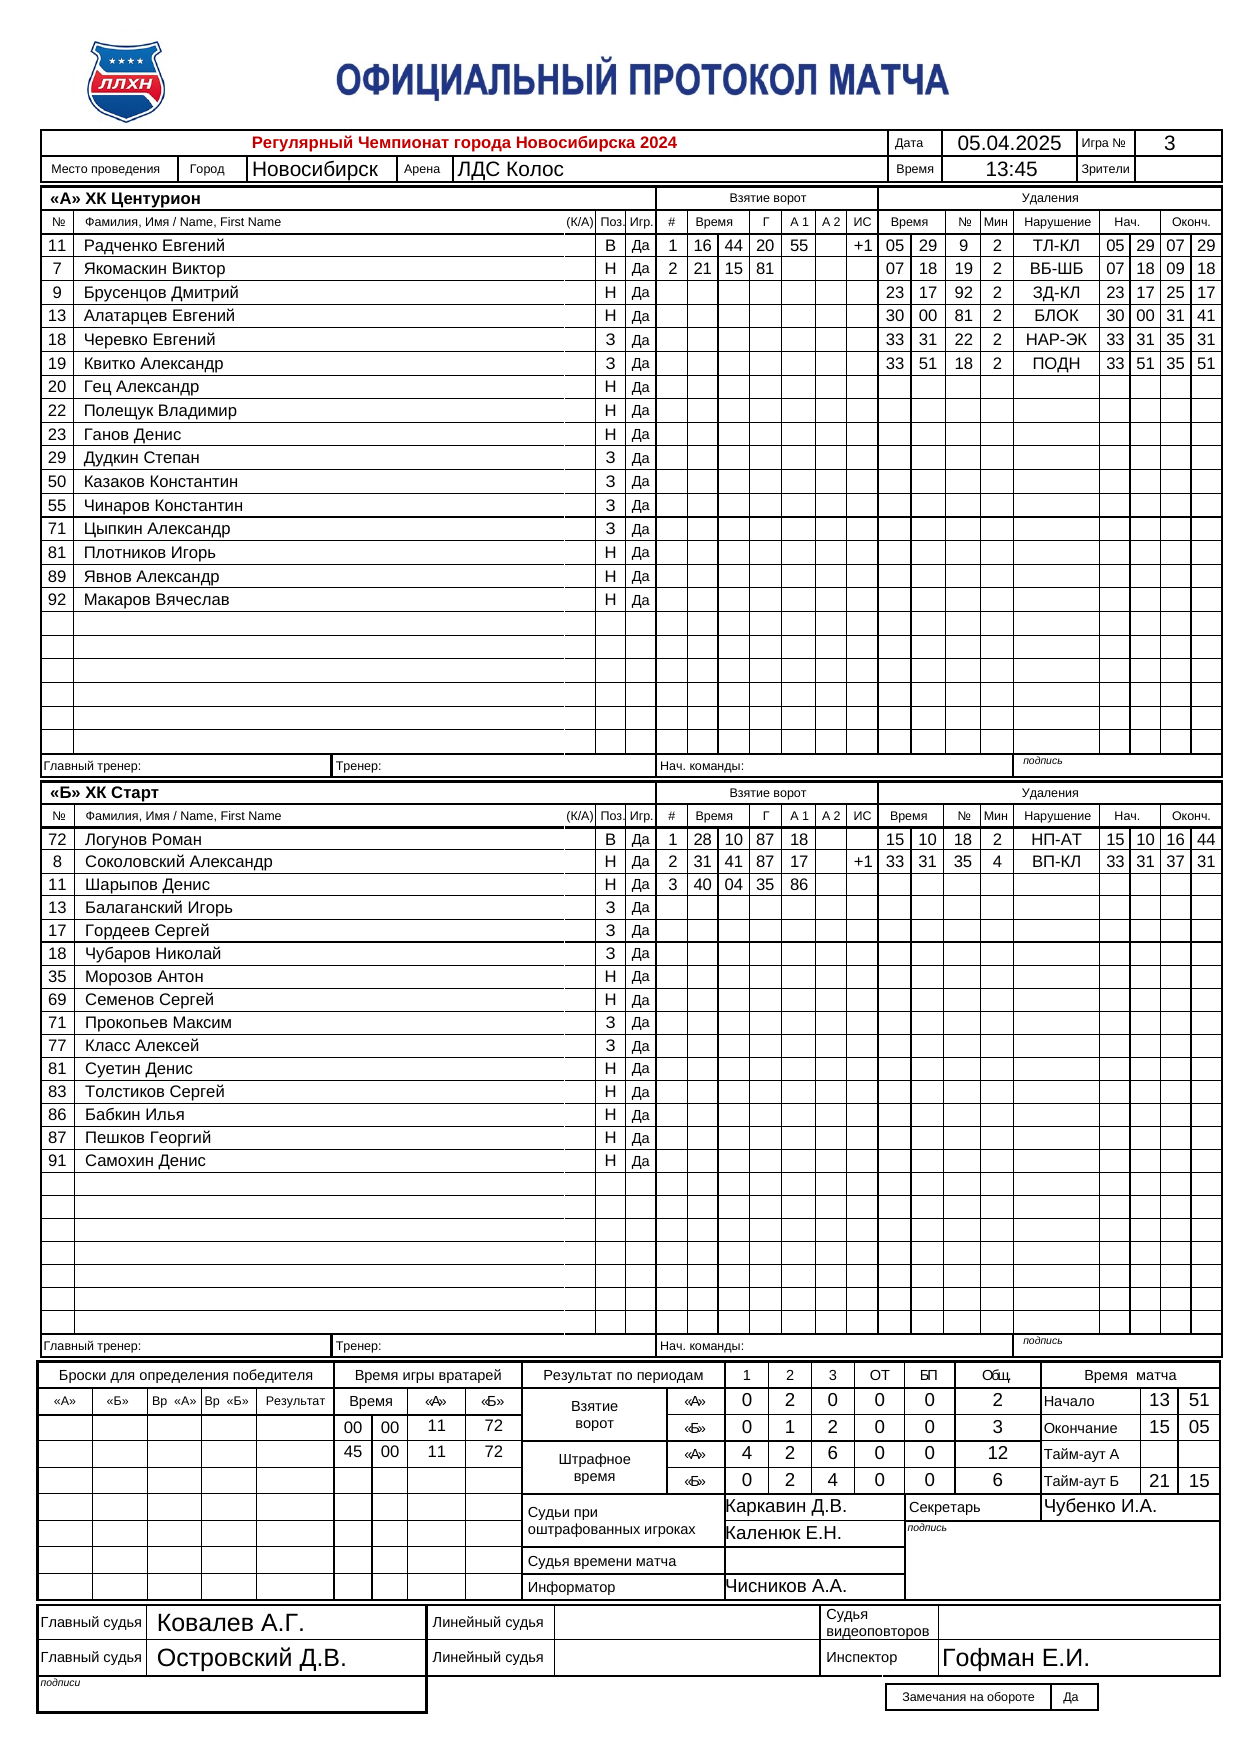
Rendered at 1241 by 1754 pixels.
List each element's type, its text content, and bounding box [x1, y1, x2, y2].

table_cell [688, 494, 717, 516]
table_cell [1161, 1242, 1190, 1264]
table_cell [1192, 1150, 1221, 1172]
table_cell [719, 446, 749, 469]
table_cell [688, 446, 717, 469]
table_cell [626, 683, 655, 706]
table_cell [847, 683, 877, 706]
table_cell [750, 707, 781, 729]
table_cell [148, 1521, 201, 1546]
table_cell [912, 874, 943, 895]
table_cell [981, 966, 1013, 987]
table_cell [847, 659, 877, 682]
table_cell [782, 376, 815, 398]
table_cell Да [626, 328, 655, 351]
table_cell [565, 1081, 595, 1103]
table_cell З [596, 920, 625, 941]
table_cell З [596, 896, 625, 918]
table_cell «А» [408, 1389, 465, 1413]
table_cell [750, 612, 781, 634]
table_cell [912, 896, 943, 918]
table_cell [1014, 399, 1099, 422]
table_cell 23 [1100, 281, 1129, 303]
table_cell [847, 1058, 877, 1079]
table_cell [912, 423, 945, 445]
table_cell Да [626, 943, 655, 964]
table_cell [782, 730, 815, 753]
table_cell [981, 659, 1013, 682]
table_cell [912, 730, 945, 753]
table_cell [944, 1242, 980, 1264]
table_cell [750, 328, 781, 351]
table_cell [93, 1494, 147, 1520]
table_cell Островский Д.В. [147, 1640, 425, 1675]
table_cell 18 [1131, 257, 1160, 280]
table_cell Да [626, 1012, 655, 1033]
table_cell 45 [335, 1441, 371, 1467]
table_cell [1192, 1127, 1221, 1149]
table_cell [1100, 399, 1129, 422]
table_cell [657, 494, 687, 516]
table_cell [1014, 612, 1099, 634]
table_cell 17 [42, 920, 74, 941]
table_cell [1100, 1081, 1129, 1103]
table_cell [816, 1104, 846, 1126]
table_cell [1161, 730, 1190, 753]
table_cell [946, 446, 980, 469]
table_cell 11 [408, 1416, 465, 1440]
table_cell 33 [879, 328, 910, 351]
table_cell Н [596, 376, 625, 398]
table_cell [946, 707, 980, 729]
table_cell [1192, 541, 1221, 564]
table_cell [719, 352, 749, 374]
table_cell [657, 966, 687, 987]
table_cell А 1 [782, 211, 815, 233]
table_cell 13 [1141, 1389, 1177, 1413]
table_cell 0 [812, 1389, 854, 1413]
table_cell 9 [946, 235, 980, 256]
table_cell [782, 1035, 815, 1057]
table_cell [944, 943, 980, 964]
table_cell [1161, 707, 1190, 729]
table_cell [1161, 1150, 1190, 1172]
table_cell [1131, 565, 1160, 587]
table_cell 1 [769, 1415, 811, 1440]
table_cell [912, 1196, 943, 1218]
table_cell [879, 707, 910, 729]
table_cell [847, 352, 877, 374]
table_cell [1014, 1081, 1099, 1103]
table_cell Толстиков Сергей [75, 1081, 564, 1103]
table_cell [688, 1311, 717, 1333]
table_cell ИС [847, 805, 877, 826]
table_cell 21 [1141, 1468, 1177, 1493]
table_cell [408, 1468, 465, 1493]
table_cell Тайм-аут Б [1042, 1468, 1140, 1493]
table_cell [657, 1311, 687, 1333]
table_cell [944, 989, 980, 1011]
table_cell [688, 896, 717, 918]
table_cell [847, 730, 877, 753]
table_cell [74, 636, 564, 658]
table_cell [1131, 1081, 1160, 1103]
table_cell [626, 1196, 655, 1218]
table_cell [1192, 1035, 1221, 1057]
table_cell [782, 257, 815, 280]
table_cell [202, 1468, 256, 1493]
table_cell [657, 470, 687, 493]
table_cell Н [596, 989, 625, 1011]
table_cell [596, 683, 625, 706]
table_cell [816, 896, 846, 918]
table_cell [750, 943, 781, 964]
table_cell № [42, 211, 73, 233]
table_cell [657, 1035, 687, 1057]
table_cell [981, 1104, 1013, 1126]
table_cell Класс Алексей [75, 1035, 564, 1057]
table_cell [981, 588, 1013, 611]
table_cell Да [626, 850, 655, 872]
table_cell [148, 1441, 201, 1467]
table_cell Шарыпов Денис [75, 874, 564, 895]
table_cell [879, 896, 910, 918]
table_cell [1161, 943, 1190, 964]
table_cell [879, 1288, 910, 1310]
table_cell 16 [688, 235, 717, 256]
table_cell 2 [812, 1415, 854, 1440]
table_cell [912, 1173, 943, 1195]
table_cell [750, 281, 781, 303]
table_cell 05 [879, 235, 910, 256]
table_cell [946, 470, 980, 493]
table_cell 00 [335, 1416, 371, 1440]
table_cell Полещук Владимир [74, 399, 564, 422]
table_cell 23 [42, 423, 73, 445]
table_cell [1131, 874, 1160, 895]
table_cell [657, 281, 687, 303]
table_cell [750, 305, 781, 327]
table_cell подпись [1014, 755, 1221, 776]
table_cell [847, 588, 877, 611]
table_cell Судья времени матча [523, 1548, 724, 1573]
table_cell [688, 1288, 717, 1310]
table_cell [555, 1606, 819, 1639]
table_cell 11 [42, 874, 74, 895]
table_cell [944, 1219, 980, 1241]
table_cell [782, 352, 815, 374]
table_cell [1131, 966, 1160, 987]
table_cell [847, 896, 877, 918]
table_cell [816, 829, 846, 849]
table_cell [373, 1574, 407, 1599]
table_cell 10 [1131, 829, 1160, 849]
table_cell [782, 896, 815, 918]
table_cell 51 [1131, 352, 1160, 374]
table_cell 37 [1161, 850, 1190, 872]
table_cell [782, 399, 815, 422]
table_cell 9 [42, 281, 73, 303]
table_cell [202, 1441, 256, 1467]
table_cell Главный судья [39, 1640, 146, 1675]
table_cell [408, 1547, 465, 1573]
table_cell [879, 1150, 910, 1172]
table_cell Явнов Александр [74, 565, 564, 587]
table_cell Да [626, 1081, 655, 1103]
table_cell [1131, 399, 1160, 422]
table_cell [1100, 1035, 1129, 1057]
table_header 05.04.2025 [943, 131, 1076, 155]
table_cell [565, 376, 595, 398]
table_cell [816, 1288, 846, 1310]
table_cell 17 [1131, 281, 1160, 303]
table_cell Да [626, 281, 655, 303]
table_cell [981, 1150, 1013, 1172]
table_cell [719, 1196, 749, 1218]
table_cell [719, 1104, 749, 1126]
table_cell 00 [1131, 305, 1160, 327]
table_cell [879, 1311, 910, 1333]
table_cell [688, 541, 717, 564]
table_cell [565, 305, 595, 327]
table_cell [782, 328, 815, 351]
table_cell [75, 1196, 564, 1218]
table_cell Семенов Сергей [75, 989, 564, 1011]
table_cell [1100, 376, 1129, 398]
table_cell 86 [42, 1104, 74, 1126]
table_cell [879, 683, 910, 706]
table_cell 0 [905, 1442, 954, 1467]
table_cell Да [626, 518, 655, 540]
table_cell 6 [812, 1442, 854, 1467]
table_cell Мин [981, 805, 1013, 826]
table_cell [912, 1058, 943, 1079]
table_cell [750, 1012, 781, 1033]
table_cell (К/А) [565, 805, 595, 826]
table_cell ИС [847, 211, 877, 233]
table_cell 2 [769, 1468, 811, 1493]
table_cell [944, 896, 980, 918]
table_cell [981, 896, 1013, 918]
table_cell З [596, 446, 625, 469]
table_cell [719, 683, 749, 706]
table_cell [944, 1104, 980, 1126]
table_cell [565, 352, 595, 374]
table_cell [719, 1173, 749, 1195]
table_cell [1014, 376, 1099, 398]
table_cell № [944, 805, 980, 826]
table_cell [596, 612, 625, 634]
table_cell 0 [726, 1389, 768, 1413]
table_cell [944, 1150, 980, 1172]
table_cell [782, 1311, 815, 1333]
table_cell [39, 1521, 92, 1546]
table_cell [42, 1196, 74, 1218]
table_cell [1192, 1196, 1221, 1218]
table_cell [1131, 920, 1160, 941]
table_cell [1131, 518, 1160, 540]
table_cell Суетин Денис [75, 1058, 564, 1079]
table_cell 11 [408, 1441, 465, 1467]
table_cell Радченко Евгений [74, 235, 564, 256]
table_cell [939, 1606, 1219, 1639]
table_cell [719, 470, 749, 493]
table_cell [657, 636, 687, 658]
table_cell 77 [42, 1035, 74, 1057]
table_cell [1161, 423, 1190, 445]
table_cell [847, 376, 877, 398]
table_cell 00 [373, 1441, 407, 1467]
table_cell Новосибирск [248, 157, 396, 181]
table_cell [565, 541, 595, 564]
table_cell [1100, 707, 1129, 729]
table_cell [981, 730, 1013, 753]
table_cell Тренер: [333, 1335, 655, 1356]
table_cell 29 [1131, 235, 1160, 256]
table_cell [912, 1012, 943, 1033]
table_cell [75, 1288, 564, 1310]
table_cell Алатарцев Евгений [74, 305, 564, 327]
table_cell З [596, 518, 625, 540]
table_cell [688, 1242, 717, 1264]
table_cell [1014, 683, 1099, 706]
table_cell [750, 565, 781, 587]
table_cell [1100, 874, 1129, 895]
table_cell [879, 565, 910, 587]
table_cell [912, 588, 945, 611]
table_cell [782, 1173, 815, 1195]
table_cell [657, 518, 687, 540]
table_cell [847, 446, 877, 469]
table_cell [719, 376, 749, 398]
table_cell [688, 1173, 717, 1195]
table_cell [1131, 1104, 1160, 1126]
table_cell [847, 1219, 877, 1241]
table_cell Черевко Евгений [74, 328, 564, 351]
table_cell Ковалев А.Г. [147, 1606, 425, 1639]
table_cell 15 [719, 257, 749, 280]
table_cell [565, 588, 595, 611]
table_cell [912, 1242, 943, 1264]
table_cell [626, 1288, 655, 1310]
table_cell [719, 588, 749, 611]
table_cell [847, 1104, 877, 1126]
table_cell [946, 612, 980, 634]
table_cell [1131, 446, 1160, 469]
table_cell [879, 966, 910, 987]
table_cell [626, 730, 655, 753]
table_cell [912, 683, 945, 706]
table_cell подпись [1014, 1335, 1221, 1356]
table_cell [912, 707, 945, 729]
table_cell [257, 1441, 333, 1467]
table_cell [946, 565, 980, 587]
table_cell [42, 612, 73, 634]
table_cell 2 [657, 850, 687, 872]
table_cell [912, 636, 945, 658]
table_cell [782, 1058, 815, 1079]
table_cell [719, 399, 749, 422]
table_cell [657, 376, 687, 398]
table_cell [782, 541, 815, 564]
table_cell [1014, 1219, 1099, 1241]
table_cell [1192, 1104, 1221, 1126]
table_cell [1014, 707, 1099, 729]
table_cell [782, 683, 815, 706]
table_cell [750, 1104, 781, 1126]
table_cell 17 [912, 281, 945, 303]
table_cell [688, 659, 717, 682]
table_cell [1192, 659, 1221, 682]
table_cell «Б» [668, 1415, 724, 1440]
table_cell [1100, 730, 1129, 753]
table_cell [879, 470, 910, 493]
table_cell [912, 1150, 943, 1172]
table_cell 0 [905, 1468, 954, 1493]
table_cell [750, 636, 781, 658]
table_cell [946, 683, 980, 706]
table_cell [148, 1574, 201, 1599]
table_cell [782, 1196, 815, 1218]
table_cell 50 [42, 470, 73, 493]
table_cell [1192, 446, 1221, 469]
table_cell [847, 829, 877, 849]
table_cell [565, 966, 595, 987]
table_cell [1131, 1265, 1160, 1287]
table_cell [847, 1242, 877, 1264]
table_cell Инспектор [821, 1640, 938, 1675]
table_cell [1100, 1173, 1129, 1195]
table_cell [912, 1081, 943, 1103]
table_cell 71 [42, 1012, 74, 1033]
table_cell Да [626, 470, 655, 493]
table_cell [981, 920, 1013, 941]
table_cell [565, 257, 595, 280]
table_cell Да [626, 257, 655, 280]
table_cell [408, 1574, 465, 1599]
table_cell [1100, 494, 1129, 516]
table_cell № [42, 805, 74, 826]
table_cell [1014, 920, 1099, 941]
table_cell [626, 1311, 655, 1333]
table_cell [148, 1468, 201, 1493]
table_cell 19 [946, 257, 980, 280]
table_cell [847, 328, 877, 351]
table_cell Да [626, 1035, 655, 1057]
table_cell [981, 683, 1013, 706]
table_cell [847, 565, 877, 587]
table_cell [879, 636, 910, 658]
table_cell [816, 636, 846, 658]
table_cell Цыпкин Александр [74, 518, 564, 540]
table_cell З [596, 352, 625, 374]
table_cell 0 [855, 1442, 904, 1467]
table_cell [944, 1173, 980, 1195]
table_cell [1161, 470, 1190, 493]
table_cell [816, 423, 846, 445]
table_cell [719, 565, 749, 587]
table_cell [688, 305, 717, 327]
table_cell [944, 1288, 980, 1310]
table_cell [946, 588, 980, 611]
table_cell [1192, 376, 1221, 398]
table_cell [944, 1127, 980, 1149]
table_cell Гофман Е.И. [939, 1640, 1219, 1675]
table_cell 2 [956, 1389, 1040, 1413]
table_cell 18 [42, 328, 73, 351]
table_cell Логунов Роман [75, 829, 564, 849]
table_cell [1161, 1127, 1190, 1149]
table_cell [42, 659, 73, 682]
table_header «А» ХК Центурион [42, 188, 655, 209]
table_cell [1014, 636, 1099, 658]
table_cell [719, 1058, 749, 1079]
table_cell 92 [42, 588, 73, 611]
table_cell [946, 399, 980, 422]
table_cell 0 [905, 1415, 954, 1440]
table_cell [1161, 494, 1190, 516]
table_cell [816, 966, 846, 987]
table_header Регулярный Чемпионат города Новосибирска 2024 [42, 131, 887, 155]
table_cell 2 [981, 328, 1013, 351]
table_cell [626, 1173, 655, 1195]
table_cell [657, 541, 687, 564]
table_cell [944, 1081, 980, 1103]
table_cell [750, 659, 781, 682]
table_header 2 [769, 1363, 811, 1387]
table_cell [1192, 989, 1221, 1011]
table_cell 87 [42, 1127, 74, 1149]
table_cell 15 [879, 829, 910, 849]
table_cell [879, 423, 910, 445]
table_cell 51 [912, 352, 945, 374]
table_cell 72 [466, 1441, 521, 1467]
table_cell 29 [1192, 235, 1221, 256]
table_cell Главный тренер: [42, 755, 330, 776]
table_cell [750, 399, 781, 422]
table_cell [1131, 1242, 1160, 1264]
table_cell Информатор [523, 1575, 724, 1599]
table_cell [1131, 636, 1160, 658]
table_cell А 2 [816, 805, 846, 826]
table_cell Чубенко И.А. [1042, 1495, 1219, 1520]
table_header Время игры вратарей [335, 1363, 521, 1387]
table_cell [75, 1311, 564, 1333]
table_cell [1131, 1058, 1160, 1079]
table_cell [879, 989, 910, 1011]
table_cell 33 [879, 850, 910, 872]
table_cell Зрители [1078, 157, 1134, 181]
table_cell [981, 1173, 1013, 1195]
table_header Результат по периодам [523, 1363, 724, 1387]
table_cell Да [626, 494, 655, 516]
table_cell 22 [946, 328, 980, 351]
table_cell 09 [1161, 257, 1190, 280]
table_cell [816, 588, 846, 611]
table_header Удаления [879, 188, 1221, 209]
table_cell [879, 1173, 910, 1195]
table_cell [816, 612, 846, 634]
table_cell Гордеев Сергей [75, 920, 564, 941]
table_cell Гец Александр [74, 376, 564, 398]
table_cell 69 [42, 989, 74, 1011]
table_cell [565, 399, 595, 422]
table_cell [816, 1127, 846, 1149]
table_cell [1131, 683, 1160, 706]
table_cell [1014, 470, 1099, 493]
table_cell [657, 707, 687, 729]
table_cell Поз. [596, 211, 625, 233]
table_cell [750, 494, 781, 516]
table_cell [657, 1058, 687, 1079]
table_cell [565, 1173, 595, 1195]
table_cell [944, 1196, 980, 1218]
table_cell [1161, 874, 1190, 895]
table_cell [1131, 1288, 1160, 1310]
table_cell Н [596, 1081, 625, 1103]
table_cell [1192, 683, 1221, 706]
table_cell Да [626, 399, 655, 422]
table_cell [1014, 1242, 1099, 1264]
table_cell [879, 1127, 910, 1149]
table_cell 19 [42, 352, 73, 374]
table_cell [981, 636, 1013, 658]
table_cell [688, 707, 717, 729]
table_cell [981, 1288, 1013, 1310]
table_cell [816, 1035, 846, 1057]
table_cell «Б» [668, 1468, 724, 1493]
table_cell [565, 446, 595, 469]
table_cell 6 [956, 1468, 1040, 1493]
table_cell [879, 874, 910, 895]
table_cell [688, 470, 717, 493]
table_cell [944, 1058, 980, 1079]
table_cell [1192, 874, 1221, 895]
table_cell ПОДН [1014, 352, 1099, 374]
table_cell Время [879, 211, 945, 233]
table_cell [750, 470, 781, 493]
table_cell [1192, 1081, 1221, 1103]
table_cell [1100, 943, 1129, 964]
table_cell 18 [782, 829, 815, 849]
table_cell [879, 659, 910, 682]
table_cell [816, 328, 846, 351]
table_cell [466, 1574, 521, 1599]
table_cell [657, 352, 687, 374]
table_cell [847, 1150, 877, 1172]
table_cell [688, 989, 717, 1011]
table_cell [565, 235, 595, 256]
table_cell [688, 683, 717, 706]
table_cell Да [626, 1127, 655, 1149]
table_cell [912, 1265, 943, 1287]
table_cell [719, 281, 749, 303]
table_cell [1161, 612, 1190, 634]
table_cell 33 [1100, 352, 1129, 374]
table_cell [565, 1242, 595, 1264]
table_cell [1131, 1311, 1160, 1333]
table_cell [1131, 730, 1160, 753]
table_cell [657, 423, 687, 445]
table_cell Окончание [1042, 1415, 1140, 1440]
table_cell [879, 1058, 910, 1079]
table_cell Игр. [626, 211, 655, 233]
table_cell [816, 683, 846, 706]
table_cell Тайм-аут А [1042, 1441, 1140, 1467]
table_cell [816, 707, 846, 729]
table_cell [912, 518, 945, 540]
table_cell 55 [42, 494, 73, 516]
table_cell 89 [42, 565, 73, 587]
table_cell [719, 966, 749, 987]
table_cell [879, 399, 910, 422]
table_cell [626, 1265, 655, 1287]
table_cell [596, 1311, 625, 1333]
table_cell 05 [1100, 235, 1129, 256]
table_cell [750, 896, 781, 918]
table_cell [816, 1219, 846, 1241]
table_cell [1192, 612, 1221, 634]
table_cell 81 [946, 305, 980, 327]
table_cell [74, 707, 564, 729]
table_cell [750, 541, 781, 564]
table_cell [1192, 1288, 1221, 1310]
table_cell Линейный судья [428, 1606, 554, 1639]
table_cell [688, 1012, 717, 1033]
table_cell [981, 612, 1013, 634]
table_cell [816, 920, 846, 941]
table_cell Время [688, 211, 749, 233]
table_cell Да [626, 305, 655, 327]
table_cell 10 [719, 829, 749, 849]
table_cell [946, 541, 980, 564]
table_cell [981, 470, 1013, 493]
table_cell В [596, 829, 625, 849]
table_cell [408, 1494, 465, 1520]
table_cell 44 [1192, 829, 1221, 849]
table_cell Вр «Б» [202, 1389, 256, 1413]
table_cell [1192, 730, 1221, 753]
table_cell [335, 1521, 371, 1546]
table_cell Н [596, 1058, 625, 1079]
table_cell [1161, 1196, 1190, 1218]
table_cell [1131, 1173, 1160, 1195]
table_cell [1192, 399, 1221, 422]
table_cell Судьи при оштрафованных игроках [523, 1495, 724, 1546]
table_cell [335, 1494, 371, 1520]
table_cell Н [596, 423, 625, 445]
table_cell Результат [257, 1389, 333, 1413]
table_cell [42, 1219, 74, 1241]
table_cell [912, 376, 945, 398]
table_cell [719, 1288, 749, 1310]
table_cell 8 [42, 850, 74, 872]
table_cell [847, 1196, 877, 1218]
table_cell 22 [42, 399, 73, 422]
table_cell [202, 1521, 256, 1546]
table_cell [657, 1288, 687, 1310]
table_cell Нач. команды: [657, 1335, 1012, 1356]
table_cell [879, 1012, 910, 1033]
table_cell «А» [668, 1442, 724, 1467]
table_cell 72 [466, 1416, 521, 1440]
table_cell [1161, 1104, 1190, 1126]
table_cell Пешков Георгий [75, 1127, 564, 1149]
table_cell [1014, 1127, 1099, 1149]
table_cell [565, 328, 595, 351]
table_cell [944, 966, 980, 987]
table_header Да [1052, 1685, 1097, 1709]
table_cell [879, 1081, 910, 1103]
table_cell [847, 707, 877, 729]
table_cell Да [626, 541, 655, 564]
table_cell 30 [1100, 305, 1129, 327]
table_cell [719, 1242, 749, 1264]
table_cell Прокопьев Максим [75, 1012, 564, 1033]
table_header «Б» ХК Старт [42, 783, 655, 803]
table_cell [1192, 588, 1221, 611]
table_cell 0 [726, 1468, 768, 1493]
table_cell [883, 1677, 1220, 1681]
table_cell [719, 1219, 749, 1241]
table_cell [565, 565, 595, 587]
table_cell [1161, 989, 1190, 1011]
table_cell [1014, 1173, 1099, 1195]
table_cell [39, 1468, 92, 1493]
table_cell Да [626, 565, 655, 587]
table_cell [847, 541, 877, 564]
table_cell «Б » [466, 1389, 521, 1413]
table_cell [1161, 1311, 1190, 1333]
table_cell [816, 376, 846, 398]
table_cell Да [626, 376, 655, 398]
table_cell [1100, 1058, 1129, 1079]
table_cell [912, 565, 945, 587]
table_cell [750, 446, 781, 469]
table_cell [688, 943, 717, 964]
table_cell [1100, 1219, 1129, 1241]
table_cell Оконч. [1161, 211, 1221, 233]
table_cell [202, 1416, 256, 1440]
table_cell [75, 1173, 564, 1195]
table_cell [1100, 659, 1129, 682]
table_cell З [596, 328, 625, 351]
table_cell [42, 1265, 74, 1287]
table_cell [879, 1242, 910, 1264]
table_cell Н [596, 1104, 625, 1126]
table_cell [1014, 1058, 1099, 1079]
table_cell [1192, 896, 1221, 918]
table_cell [879, 1104, 910, 1126]
table_cell Н [596, 1150, 625, 1172]
table_header Игра № [1078, 131, 1134, 155]
table_cell [626, 707, 655, 729]
table_cell [719, 730, 749, 753]
table_cell [719, 423, 749, 445]
table_cell [93, 1441, 147, 1467]
table_cell [688, 1219, 717, 1241]
table_cell 07 [1161, 235, 1190, 256]
table_cell [782, 281, 815, 303]
table_cell [847, 399, 877, 422]
table_cell [1161, 376, 1190, 398]
table_cell 3 [657, 874, 687, 895]
table_cell Да [626, 1150, 655, 1172]
table_cell [657, 565, 687, 587]
table_cell 15 [1179, 1468, 1219, 1493]
table_cell [944, 1012, 980, 1033]
table_cell Чинаров Константин [74, 494, 564, 516]
table_cell [782, 966, 815, 987]
table_cell [565, 636, 595, 658]
table_cell [912, 399, 945, 422]
table_cell Н [596, 305, 625, 327]
table_cell [42, 683, 73, 706]
table_cell [688, 281, 717, 303]
table_cell 35 [750, 874, 781, 895]
table_cell [912, 1288, 943, 1310]
table_cell [719, 659, 749, 682]
table_cell [782, 612, 815, 634]
table_cell [782, 1265, 815, 1287]
table_cell [912, 470, 945, 493]
table_cell Главный тренер: [42, 1335, 330, 1356]
table_cell Время [879, 805, 943, 826]
table_cell [39, 1494, 92, 1520]
table_cell [719, 612, 749, 634]
table_cell [816, 1265, 846, 1287]
table_cell Нач. [1100, 211, 1160, 233]
table_cell [782, 423, 815, 445]
table_cell [202, 1574, 256, 1599]
table_cell [750, 518, 781, 540]
table_cell [981, 1081, 1013, 1103]
table_cell 10 [912, 829, 943, 849]
table_cell [847, 494, 877, 516]
table_header Замечания на обороте [887, 1685, 1050, 1709]
table_cell [719, 636, 749, 658]
table_cell [565, 850, 595, 872]
table_cell Квитко Александр [74, 352, 564, 374]
table_cell [1131, 494, 1160, 516]
table_cell [1014, 1012, 1099, 1033]
table_cell [42, 730, 73, 753]
table_cell [688, 730, 717, 753]
table_cell [944, 1265, 980, 1287]
table_cell [565, 659, 595, 682]
table_cell [565, 1288, 595, 1310]
table_cell [688, 1104, 717, 1126]
table_cell [565, 494, 595, 516]
table_cell Вр «А» [148, 1389, 201, 1413]
table_cell [879, 943, 910, 964]
table_cell Н [596, 565, 625, 587]
table_cell [1131, 423, 1160, 445]
table_cell [782, 943, 815, 964]
table_cell [912, 659, 945, 682]
table_cell [879, 494, 910, 516]
table_cell [1100, 1311, 1129, 1333]
table_cell 4 [981, 850, 1013, 872]
table_cell [816, 1242, 846, 1264]
table_cell [719, 1311, 749, 1333]
table_cell [816, 235, 846, 256]
table_cell [1014, 1288, 1099, 1310]
table_cell [912, 989, 943, 1011]
table_cell [335, 1574, 371, 1599]
table_cell Время [889, 157, 941, 181]
table_cell [1100, 423, 1129, 445]
table_cell [596, 1219, 625, 1241]
table_cell 2 [769, 1442, 811, 1467]
table_cell [1192, 1012, 1221, 1033]
table_cell [946, 636, 980, 658]
table_cell [1192, 966, 1221, 987]
table_cell [782, 1150, 815, 1172]
table_cell [847, 470, 877, 493]
table_cell [466, 1468, 521, 1493]
table_cell Главный судья [39, 1606, 146, 1639]
table_cell [1100, 1127, 1129, 1149]
table_cell [847, 423, 877, 445]
table_cell [879, 920, 910, 941]
table_cell 33 [1100, 850, 1129, 872]
table_cell 04 [719, 874, 749, 895]
table_cell [1192, 943, 1221, 964]
table_cell [847, 612, 877, 634]
table_cell [626, 636, 655, 658]
table_cell [981, 1196, 1013, 1218]
table_cell [257, 1494, 333, 1520]
table_header 3 [1136, 131, 1221, 155]
table_cell 28 [688, 829, 717, 849]
table_cell [93, 1521, 147, 1546]
table_cell 2 [981, 235, 1013, 256]
table_cell [981, 1035, 1013, 1057]
table_cell [912, 943, 943, 964]
table_header Общ. [956, 1363, 1040, 1387]
table_cell [1100, 1104, 1129, 1126]
table_cell [42, 1288, 74, 1310]
table_cell [944, 874, 980, 895]
table_cell [1161, 636, 1190, 658]
table_cell [565, 1035, 595, 1057]
table_cell 33 [1100, 328, 1129, 351]
table_cell [782, 1288, 815, 1310]
table_cell 71 [42, 518, 73, 540]
table_cell [847, 989, 877, 1011]
table_cell [981, 446, 1013, 469]
table_cell [782, 659, 815, 682]
table_cell [657, 896, 687, 918]
table_cell [1161, 966, 1190, 987]
table_cell [816, 730, 846, 753]
table_cell [750, 730, 781, 753]
table_cell 12 [956, 1442, 1040, 1467]
table_cell [596, 1242, 625, 1264]
table_cell [688, 328, 717, 351]
table_cell Да [626, 1058, 655, 1079]
table_cell [428, 1677, 882, 1711]
table_cell [1131, 541, 1160, 564]
table_cell Да [626, 1104, 655, 1126]
table_cell [946, 376, 980, 398]
table_cell Нарушение [1014, 805, 1099, 826]
table_cell [912, 920, 943, 941]
table_cell подписи [39, 1677, 425, 1711]
table_cell 31 [1192, 328, 1221, 351]
table_cell НАР-ЭК [1014, 328, 1099, 351]
table_cell [719, 1012, 749, 1033]
table_cell [1192, 1265, 1221, 1287]
table_cell [688, 920, 717, 941]
table_cell [1100, 612, 1129, 634]
table_cell [1161, 518, 1190, 540]
table_cell [1100, 541, 1129, 564]
table_cell [688, 612, 717, 634]
table_cell [688, 376, 717, 398]
table_cell [565, 518, 595, 540]
table_cell [1100, 1150, 1129, 1172]
table_cell [257, 1468, 333, 1493]
table_cell [1131, 707, 1160, 729]
table_cell 87 [750, 850, 781, 872]
table_cell [847, 920, 877, 941]
table_cell [42, 1311, 74, 1333]
table_cell [373, 1494, 407, 1520]
table_cell [1161, 920, 1190, 941]
table_cell Г [750, 805, 781, 826]
table_cell [750, 423, 781, 445]
table_cell [565, 612, 595, 634]
table_cell [816, 257, 846, 280]
table_cell [596, 1173, 625, 1195]
table_cell 2 [981, 305, 1013, 327]
table_cell [596, 1265, 625, 1287]
table_cell Да [626, 829, 655, 849]
table_cell Да [626, 588, 655, 611]
table_cell [688, 1265, 717, 1287]
table_cell 13 [42, 896, 74, 918]
table_cell [782, 1104, 815, 1126]
table_cell [816, 565, 846, 587]
table_cell Тренер: [333, 755, 655, 776]
table_cell [1100, 920, 1129, 941]
table_cell 00 [373, 1416, 407, 1440]
table_cell 86 [782, 874, 815, 895]
table_cell [39, 1416, 92, 1440]
table_cell Да [626, 446, 655, 469]
table_cell [750, 1219, 781, 1241]
table_cell [719, 541, 749, 564]
table_cell [719, 1035, 749, 1057]
table_cell [847, 1081, 877, 1103]
table_cell [816, 1081, 846, 1103]
table_cell [912, 446, 945, 469]
table_cell Н [596, 966, 625, 987]
table_cell 00 [912, 305, 945, 327]
table_cell [74, 730, 564, 753]
table_header Время матча [1042, 1363, 1219, 1387]
table_cell Да [626, 352, 655, 374]
table_cell [1100, 1288, 1129, 1310]
table_cell 15 [1141, 1415, 1177, 1440]
table_cell 0 [726, 1415, 768, 1440]
picture [5, 28, 1179, 129]
table_cell 31 [1131, 328, 1160, 351]
table_cell [335, 1468, 371, 1493]
table_cell Да [626, 989, 655, 1011]
table_cell [1161, 1058, 1190, 1079]
table_cell 18 [912, 257, 945, 280]
table_cell [596, 659, 625, 682]
table_cell [1161, 446, 1190, 469]
table_cell Да [626, 423, 655, 445]
table_cell [816, 1058, 846, 1079]
table_cell Нарушение [1014, 211, 1099, 233]
table_cell Морозов Антон [75, 966, 564, 987]
table_cell [816, 446, 846, 469]
table_cell [816, 305, 846, 327]
table_cell [596, 707, 625, 729]
table_cell +1 [847, 235, 877, 256]
table_cell [466, 1547, 521, 1573]
table_cell 18 [42, 943, 74, 964]
table_cell [42, 1242, 74, 1264]
table_cell # [657, 211, 687, 233]
table_cell ЛДС Колос [454, 157, 887, 181]
table_cell [782, 470, 815, 493]
table_cell 13 [42, 305, 73, 327]
table_cell Соколовский Александр [75, 850, 564, 872]
table_cell 81 [42, 1058, 74, 1079]
table_cell 31 [1131, 850, 1160, 872]
table_cell 0 [855, 1468, 904, 1493]
table_cell [946, 494, 980, 516]
table_cell А 2 [816, 211, 846, 233]
table_cell [719, 305, 749, 327]
table_cell [657, 1219, 687, 1241]
table_cell 72 [42, 829, 74, 849]
table_cell Н [596, 588, 625, 611]
table_cell [750, 1288, 781, 1310]
table_header ОТ [855, 1363, 904, 1387]
table_cell [626, 1242, 655, 1264]
table_cell [688, 966, 717, 987]
table_cell [688, 1081, 717, 1103]
table_cell +1 [847, 850, 877, 872]
table_cell [657, 989, 687, 1011]
table_cell [1192, 470, 1221, 493]
table_cell БЛОК [1014, 305, 1099, 327]
table_cell [981, 989, 1013, 1011]
table_cell подпись [906, 1522, 1219, 1599]
table_cell [657, 1012, 687, 1033]
table_cell [946, 730, 980, 753]
table_cell Начало [1042, 1389, 1140, 1413]
table_cell [1014, 659, 1099, 682]
table_cell [782, 1242, 815, 1264]
table_cell 81 [750, 257, 781, 280]
table_cell [1192, 565, 1221, 587]
table_cell Макаров Вячеслав [74, 588, 564, 611]
table_cell 1 [657, 829, 687, 849]
table_cell Г [750, 211, 781, 233]
table_cell [93, 1416, 147, 1440]
table_cell [719, 518, 749, 540]
table_cell Поз. [596, 805, 625, 826]
table_cell [657, 588, 687, 611]
table_cell [750, 920, 781, 941]
table_cell [816, 1311, 846, 1333]
table_cell 31 [912, 328, 945, 351]
table_cell [657, 1242, 687, 1264]
table_cell Каркавин Д.В. [726, 1495, 904, 1520]
table_cell [688, 636, 717, 658]
table_cell 21 [688, 257, 717, 280]
table_header 1 [726, 1363, 768, 1387]
table_cell [688, 1127, 717, 1149]
table_cell [981, 1242, 1013, 1264]
table_cell [847, 518, 877, 540]
table_cell ТЛ-КЛ [1014, 235, 1099, 256]
table_cell [1131, 1127, 1160, 1149]
table_cell [466, 1494, 521, 1520]
table_cell [750, 376, 781, 398]
table_cell [782, 920, 815, 941]
table_cell Оконч. [1161, 805, 1221, 826]
table_cell [847, 1265, 877, 1287]
table_cell [782, 494, 815, 516]
table_cell [750, 588, 781, 611]
table_cell Н [596, 399, 625, 422]
table_cell [1131, 1035, 1160, 1057]
table_cell [981, 1311, 1013, 1333]
table_cell [912, 1104, 943, 1126]
table_cell [257, 1547, 333, 1573]
table_cell Якомаскин Виктор [74, 257, 564, 280]
table_cell 11 [42, 235, 73, 256]
table_cell [750, 1265, 781, 1287]
table_cell Время [335, 1389, 407, 1413]
table_cell [847, 874, 877, 895]
table_cell [981, 1265, 1013, 1287]
table_cell [93, 1574, 147, 1599]
table_cell [816, 541, 846, 564]
table_cell [75, 1242, 564, 1264]
table_cell [847, 966, 877, 987]
table_cell [1161, 1173, 1190, 1195]
table_cell [202, 1547, 256, 1573]
table_cell [626, 659, 655, 682]
table_cell [373, 1547, 407, 1573]
table_cell [596, 636, 625, 658]
table_cell [719, 1127, 749, 1149]
table_cell [626, 1219, 655, 1241]
table_cell [75, 1219, 564, 1241]
table_cell Да [626, 920, 655, 941]
table_cell [816, 1150, 846, 1172]
table_cell Город [179, 157, 246, 181]
table_header 3 [812, 1363, 854, 1387]
table_cell [981, 707, 1013, 729]
table_cell Мин [981, 211, 1013, 233]
table_cell Балаганский Игорь [75, 896, 564, 918]
table_cell [1131, 896, 1160, 918]
table_cell [719, 494, 749, 516]
table_cell [782, 1219, 815, 1241]
table_cell [657, 730, 687, 753]
table_cell [1192, 494, 1221, 516]
table_cell [981, 399, 1013, 422]
table_cell 44 [719, 235, 749, 256]
table_cell [1161, 1219, 1190, 1241]
table_cell [657, 328, 687, 351]
table_cell [466, 1521, 521, 1546]
table_cell Казаков Константин [74, 470, 564, 493]
table_cell [1100, 966, 1129, 987]
table_cell Фамилия, Имя / Name, First Name [75, 805, 565, 826]
table_cell [816, 494, 846, 516]
table_cell [688, 1035, 717, 1057]
table_cell [565, 829, 595, 849]
table_cell [1014, 1311, 1099, 1333]
table_cell [944, 1311, 980, 1333]
table_cell [688, 1150, 717, 1172]
table_cell [565, 707, 595, 729]
table_cell [879, 446, 910, 469]
table_cell «А» [39, 1389, 92, 1413]
table_cell [847, 1288, 877, 1310]
table_cell [782, 1012, 815, 1033]
table_cell [565, 1150, 595, 1172]
table_cell «Б» [93, 1389, 147, 1413]
table_cell [74, 683, 564, 706]
table_cell Нач. команды: [657, 755, 1012, 776]
table_cell [1014, 446, 1099, 469]
table_cell Секретарь [906, 1495, 1040, 1520]
table_cell (К/А) [565, 211, 595, 233]
table_cell [816, 518, 846, 540]
table_cell [1014, 896, 1099, 918]
table_cell 31 [1192, 850, 1221, 872]
table_cell Н [596, 257, 625, 280]
table_cell 7 [42, 257, 73, 280]
table_cell [816, 281, 846, 303]
table_cell [596, 1196, 625, 1218]
table_cell 23 [879, 281, 910, 303]
table_cell # [657, 805, 687, 826]
table_cell [657, 399, 687, 422]
table_cell [565, 1058, 595, 1079]
table_cell [750, 1242, 781, 1264]
table_cell 40 [688, 874, 717, 895]
table_cell [565, 1104, 595, 1126]
table_cell [847, 1311, 877, 1333]
table_cell 87 [750, 829, 781, 849]
table_cell [1100, 1265, 1129, 1287]
table_cell 29 [42, 446, 73, 469]
table_cell [1014, 494, 1099, 516]
table_cell [847, 1012, 877, 1033]
table_cell [879, 588, 910, 611]
table_cell Н [596, 850, 625, 872]
table_cell Н [596, 281, 625, 303]
table_cell [981, 565, 1013, 587]
table_cell [657, 920, 687, 941]
table_cell [719, 707, 749, 729]
table_header Удаления [879, 783, 1221, 803]
table_cell 05 [1179, 1415, 1219, 1440]
table_cell [565, 281, 595, 303]
table_cell 18 [946, 352, 980, 374]
table_cell Да [626, 966, 655, 987]
table_cell [1014, 541, 1099, 564]
table_cell [657, 1081, 687, 1103]
table_cell [879, 518, 910, 540]
table_cell [39, 1547, 92, 1573]
table_cell 20 [42, 376, 73, 398]
table_cell [373, 1468, 407, 1493]
table_cell [1161, 399, 1190, 422]
table_cell [1161, 1012, 1190, 1033]
table_cell [912, 494, 945, 516]
table_cell [912, 1311, 943, 1333]
table_cell [657, 1173, 687, 1195]
table_cell [1192, 1219, 1221, 1241]
table_cell [42, 707, 73, 729]
table_cell [816, 399, 846, 422]
table_cell Арена [398, 157, 452, 181]
table_cell [847, 257, 877, 280]
table_cell [816, 989, 846, 1011]
table_cell 17 [1192, 281, 1221, 303]
table_cell 18 [1192, 257, 1221, 280]
table_cell [719, 920, 749, 941]
table_cell Судья видеоповторов [821, 1606, 938, 1639]
table_cell [1131, 612, 1160, 634]
table_cell Линейный судья [428, 1640, 554, 1675]
table_cell [981, 1012, 1013, 1033]
table_cell [816, 659, 846, 682]
table_cell [719, 1265, 749, 1287]
table_cell 2 [657, 257, 687, 280]
table_cell [1131, 470, 1160, 493]
table_cell Чисников А.А. [726, 1575, 904, 1599]
table_cell [750, 1311, 781, 1333]
table_cell 29 [912, 235, 945, 256]
table_cell [912, 1127, 943, 1149]
table_cell 0 [855, 1415, 904, 1440]
table_cell 35 [944, 850, 980, 872]
table_cell [879, 1265, 910, 1287]
table_cell Н [596, 1127, 625, 1149]
table_cell [565, 896, 595, 918]
table_cell [981, 1219, 1013, 1241]
table_cell 07 [1100, 257, 1129, 280]
table_cell [1100, 588, 1129, 611]
table_cell [1099, 1682, 1220, 1711]
table_cell [148, 1494, 201, 1520]
table_cell [981, 541, 1013, 564]
table_cell ЗД-КЛ [1014, 281, 1099, 303]
table_cell [847, 281, 877, 303]
table_cell 13:45 [943, 157, 1076, 181]
table_cell [981, 874, 1013, 895]
table_cell 91 [42, 1150, 74, 1172]
table_cell З [596, 470, 625, 493]
table_cell [879, 730, 910, 753]
table_cell [847, 636, 877, 658]
table_cell [750, 1058, 781, 1079]
table_cell [1014, 518, 1099, 540]
table_cell [565, 470, 595, 493]
table_cell [1014, 989, 1099, 1011]
table_header Взятие ворот [657, 783, 877, 803]
table_cell [981, 423, 1013, 445]
table_cell [565, 1311, 595, 1333]
table_cell [1161, 1035, 1190, 1057]
table_cell [1131, 376, 1160, 398]
table_cell [750, 352, 781, 374]
table_cell [816, 1173, 846, 1195]
table_cell [1179, 1441, 1219, 1467]
table_cell [847, 1127, 877, 1149]
table_cell Ганов Денис [74, 423, 564, 445]
table_cell 4 [726, 1442, 768, 1467]
table_cell 51 [1179, 1389, 1219, 1413]
table_cell [750, 1035, 781, 1057]
table_cell 17 [782, 850, 815, 872]
table_cell Плотников Игорь [74, 541, 564, 564]
table_cell [981, 1127, 1013, 1149]
table_cell 33 [879, 352, 910, 374]
table_cell [879, 376, 910, 398]
table_cell 31 [1161, 305, 1190, 327]
table_cell [750, 989, 781, 1011]
table_cell 0 [905, 1389, 954, 1413]
table_cell [1192, 707, 1221, 729]
table_cell [750, 966, 781, 987]
table_cell [1192, 1058, 1221, 1079]
table_cell 55 [782, 235, 815, 256]
table_cell Да [626, 874, 655, 895]
table_cell [555, 1640, 819, 1675]
table_cell [719, 1150, 749, 1172]
table_cell [1192, 1173, 1221, 1195]
table_cell Самохин Денис [75, 1150, 564, 1172]
table_cell [750, 1150, 781, 1172]
table_cell [657, 1150, 687, 1172]
table_cell [74, 659, 564, 682]
table_cell [1141, 1441, 1177, 1467]
table_cell [816, 850, 846, 872]
table_cell [688, 518, 717, 540]
table_cell [1161, 1081, 1190, 1103]
table_cell [1014, 1265, 1099, 1287]
table_cell [688, 352, 717, 374]
table_cell ВБ-ШБ [1014, 257, 1099, 280]
table_cell [565, 1196, 595, 1218]
table_cell 2 [981, 829, 1013, 849]
table_cell [657, 683, 687, 706]
table_cell З [596, 494, 625, 516]
table_cell [148, 1416, 201, 1440]
table_cell [1192, 423, 1221, 445]
table_cell [657, 305, 687, 327]
table_cell [657, 1265, 687, 1287]
table_cell 92 [946, 281, 980, 303]
table_cell [565, 730, 595, 753]
table_cell [719, 943, 749, 964]
table_cell [1192, 518, 1221, 540]
table_cell [912, 541, 945, 564]
table_cell [565, 683, 595, 706]
table_cell Да [626, 896, 655, 918]
table_cell [1014, 423, 1099, 445]
table_cell 2 [981, 257, 1013, 280]
table_cell [1100, 636, 1129, 658]
table_cell 20 [750, 235, 781, 256]
table_cell 0 [855, 1389, 904, 1413]
table_cell В [596, 235, 625, 256]
table_cell [1100, 446, 1129, 469]
table_cell 31 [912, 850, 943, 872]
table_cell [42, 1173, 74, 1195]
table_cell Нач. [1100, 805, 1160, 826]
table_cell [946, 518, 980, 540]
table_cell [879, 1219, 910, 1241]
table_cell Время [688, 805, 749, 826]
table_cell [1136, 157, 1221, 181]
table_cell [912, 966, 943, 987]
table_cell Игр. [626, 805, 655, 826]
table_cell 2 [769, 1389, 811, 1413]
table_cell [1192, 636, 1221, 658]
table_cell [1161, 1265, 1190, 1287]
table_cell [782, 1081, 815, 1103]
table_cell [1161, 588, 1190, 611]
table_cell [750, 1127, 781, 1149]
table_cell [879, 1196, 910, 1218]
table_cell [257, 1574, 333, 1599]
table_cell А 1 [782, 805, 815, 826]
table_cell [1100, 565, 1129, 587]
table_cell [657, 659, 687, 682]
table_cell Бабкин Илья [75, 1104, 564, 1126]
table_cell [257, 1521, 333, 1546]
table_cell Каленюк Е.Н. [726, 1521, 904, 1546]
table_cell [981, 376, 1013, 398]
table_cell [596, 730, 625, 753]
table_cell Да [626, 235, 655, 256]
table_cell 1 [657, 235, 687, 256]
table_cell [1014, 730, 1099, 753]
table_cell [1100, 683, 1129, 706]
table_cell [816, 1012, 846, 1033]
table_cell [39, 1441, 92, 1467]
table_cell [750, 1196, 781, 1218]
table_cell [816, 1196, 846, 1218]
table_cell [879, 541, 910, 564]
table_cell [74, 612, 564, 634]
table_cell [75, 1265, 564, 1287]
table_cell [688, 423, 717, 445]
table_cell [1014, 1150, 1099, 1172]
table_cell [726, 1548, 904, 1573]
table_cell [1131, 1150, 1160, 1172]
table_cell [565, 989, 595, 1011]
table_cell [719, 328, 749, 351]
table_cell [1131, 1219, 1160, 1241]
table_cell [688, 565, 717, 587]
table_cell [1131, 1196, 1160, 1218]
table_cell [1014, 943, 1099, 964]
table_header Дата [889, 131, 941, 155]
table_cell [1014, 1196, 1099, 1218]
table_cell [981, 494, 1013, 516]
table_header Броски для определения победителя [39, 1363, 333, 1387]
table_cell [148, 1547, 201, 1573]
table_cell [565, 1265, 595, 1287]
table_cell [39, 1574, 92, 1599]
table_cell [847, 305, 877, 327]
table_cell [719, 896, 749, 918]
table_cell [750, 1173, 781, 1195]
table_cell 4 [812, 1468, 854, 1493]
table_cell [565, 943, 595, 964]
table_header Взятие ворот [657, 188, 877, 209]
table_cell Штрафное время [523, 1442, 666, 1493]
table_cell [816, 943, 846, 964]
table_cell [816, 352, 846, 374]
table_cell 2 [981, 281, 1013, 303]
table_cell 81 [42, 541, 73, 564]
table_cell [1100, 1012, 1129, 1033]
table_cell [847, 1173, 877, 1195]
table_cell [750, 1081, 781, 1103]
table_cell 16 [1161, 829, 1190, 849]
table_cell НП-АТ [1014, 829, 1099, 849]
table_cell [879, 612, 910, 634]
table_cell [719, 989, 749, 1011]
table_cell Брусенцов Дмитрий [74, 281, 564, 303]
table_cell [335, 1547, 371, 1573]
table_cell [1100, 518, 1129, 540]
table_cell [1192, 1311, 1221, 1333]
table_cell № [946, 211, 980, 233]
table_cell [1161, 541, 1190, 564]
table_cell [565, 920, 595, 941]
table_cell [946, 659, 980, 682]
table_cell [879, 1035, 910, 1057]
table_cell Чубаров Николай [75, 943, 564, 964]
table_cell [1014, 966, 1099, 987]
table_cell 25 [1161, 281, 1190, 303]
table_cell З [596, 943, 625, 964]
table_cell [847, 1035, 877, 1057]
table_cell [1100, 1196, 1129, 1218]
table_cell [750, 683, 781, 706]
table_cell [944, 1035, 980, 1057]
table_cell [688, 1058, 717, 1079]
table_cell З [596, 1012, 625, 1033]
table_cell [912, 1219, 943, 1241]
table_cell [946, 423, 980, 445]
table_cell [1014, 874, 1099, 895]
table_cell [719, 1081, 749, 1103]
table_cell [1131, 659, 1160, 682]
table_cell [565, 423, 595, 445]
table_cell [626, 612, 655, 634]
table_cell [782, 446, 815, 469]
table_cell 41 [1192, 305, 1221, 327]
table_cell [657, 1127, 687, 1149]
table_cell 51 [1192, 352, 1221, 374]
table_cell [565, 1219, 595, 1241]
table_cell 35 [42, 966, 74, 987]
table_cell [944, 920, 980, 941]
table_cell [1100, 989, 1129, 1011]
table_cell [782, 565, 815, 587]
table_cell [1161, 683, 1190, 706]
table_cell [1192, 1242, 1221, 1264]
table_cell 3 [956, 1415, 1040, 1440]
table_cell Н [596, 874, 625, 895]
table_cell [657, 943, 687, 964]
table_cell [912, 612, 945, 634]
table_cell [782, 1127, 815, 1149]
table_cell [657, 446, 687, 469]
table_cell 41 [719, 850, 749, 872]
table_cell [657, 1104, 687, 1126]
table_cell [782, 707, 815, 729]
table_cell [565, 874, 595, 895]
table_cell Дудкин Степан [74, 446, 564, 469]
table_cell [596, 1288, 625, 1310]
table_cell 07 [879, 257, 910, 280]
table_cell 83 [42, 1081, 74, 1103]
table_cell Фамилия, Имя / Name, First Name [74, 211, 565, 233]
table_cell [688, 399, 717, 422]
table_cell 35 [1161, 328, 1190, 351]
table_cell [688, 588, 717, 611]
table_cell [1161, 565, 1190, 587]
table_cell [782, 588, 815, 611]
table_cell [93, 1468, 147, 1493]
table_cell [1100, 896, 1129, 918]
table_header БП [905, 1363, 954, 1387]
table_cell [782, 305, 815, 327]
table_cell Место проведения [42, 157, 177, 181]
table_cell [1131, 1012, 1160, 1033]
table_cell З [596, 1035, 625, 1057]
table_cell [408, 1521, 465, 1546]
table_cell [1014, 588, 1099, 611]
table_cell ВП-КЛ [1014, 850, 1099, 872]
table_cell [816, 470, 846, 493]
table_cell [688, 1196, 717, 1218]
table_cell [373, 1521, 407, 1546]
table_cell [1014, 565, 1099, 587]
table_cell [1100, 1242, 1129, 1264]
table_cell [1014, 1104, 1099, 1126]
table_cell [1014, 1035, 1099, 1057]
table_cell [912, 1035, 943, 1057]
table_cell [782, 989, 815, 1011]
table_cell [782, 636, 815, 658]
table_cell [202, 1494, 256, 1520]
table_cell [1161, 659, 1190, 682]
table_cell [565, 1127, 595, 1149]
table_cell [1131, 989, 1160, 1011]
table_cell 30 [879, 305, 910, 327]
table_cell Н [596, 541, 625, 564]
table_cell 2 [981, 352, 1013, 374]
table_cell Взятие ворот [523, 1389, 666, 1440]
table_cell [565, 1012, 595, 1033]
table_cell [1131, 588, 1160, 611]
table_cell 18 [944, 829, 980, 849]
table_cell [981, 518, 1013, 540]
table_cell [1161, 1288, 1190, 1310]
table_cell [93, 1547, 147, 1573]
table_cell 31 [688, 850, 717, 872]
table_cell [782, 518, 815, 540]
table_cell [42, 636, 73, 658]
table_cell [1100, 470, 1129, 493]
table_cell [1192, 920, 1221, 941]
table_cell [816, 874, 846, 895]
table_cell [257, 1416, 333, 1440]
table_cell «А» [668, 1389, 724, 1413]
table_cell [981, 1058, 1013, 1079]
table_cell [1131, 943, 1160, 964]
table_cell 15 [1100, 829, 1129, 849]
table_cell [847, 943, 877, 964]
table_cell [657, 612, 687, 634]
table_cell [981, 943, 1013, 964]
table_cell 35 [1161, 352, 1190, 374]
table_cell [657, 1196, 687, 1218]
table_cell [1161, 896, 1190, 918]
